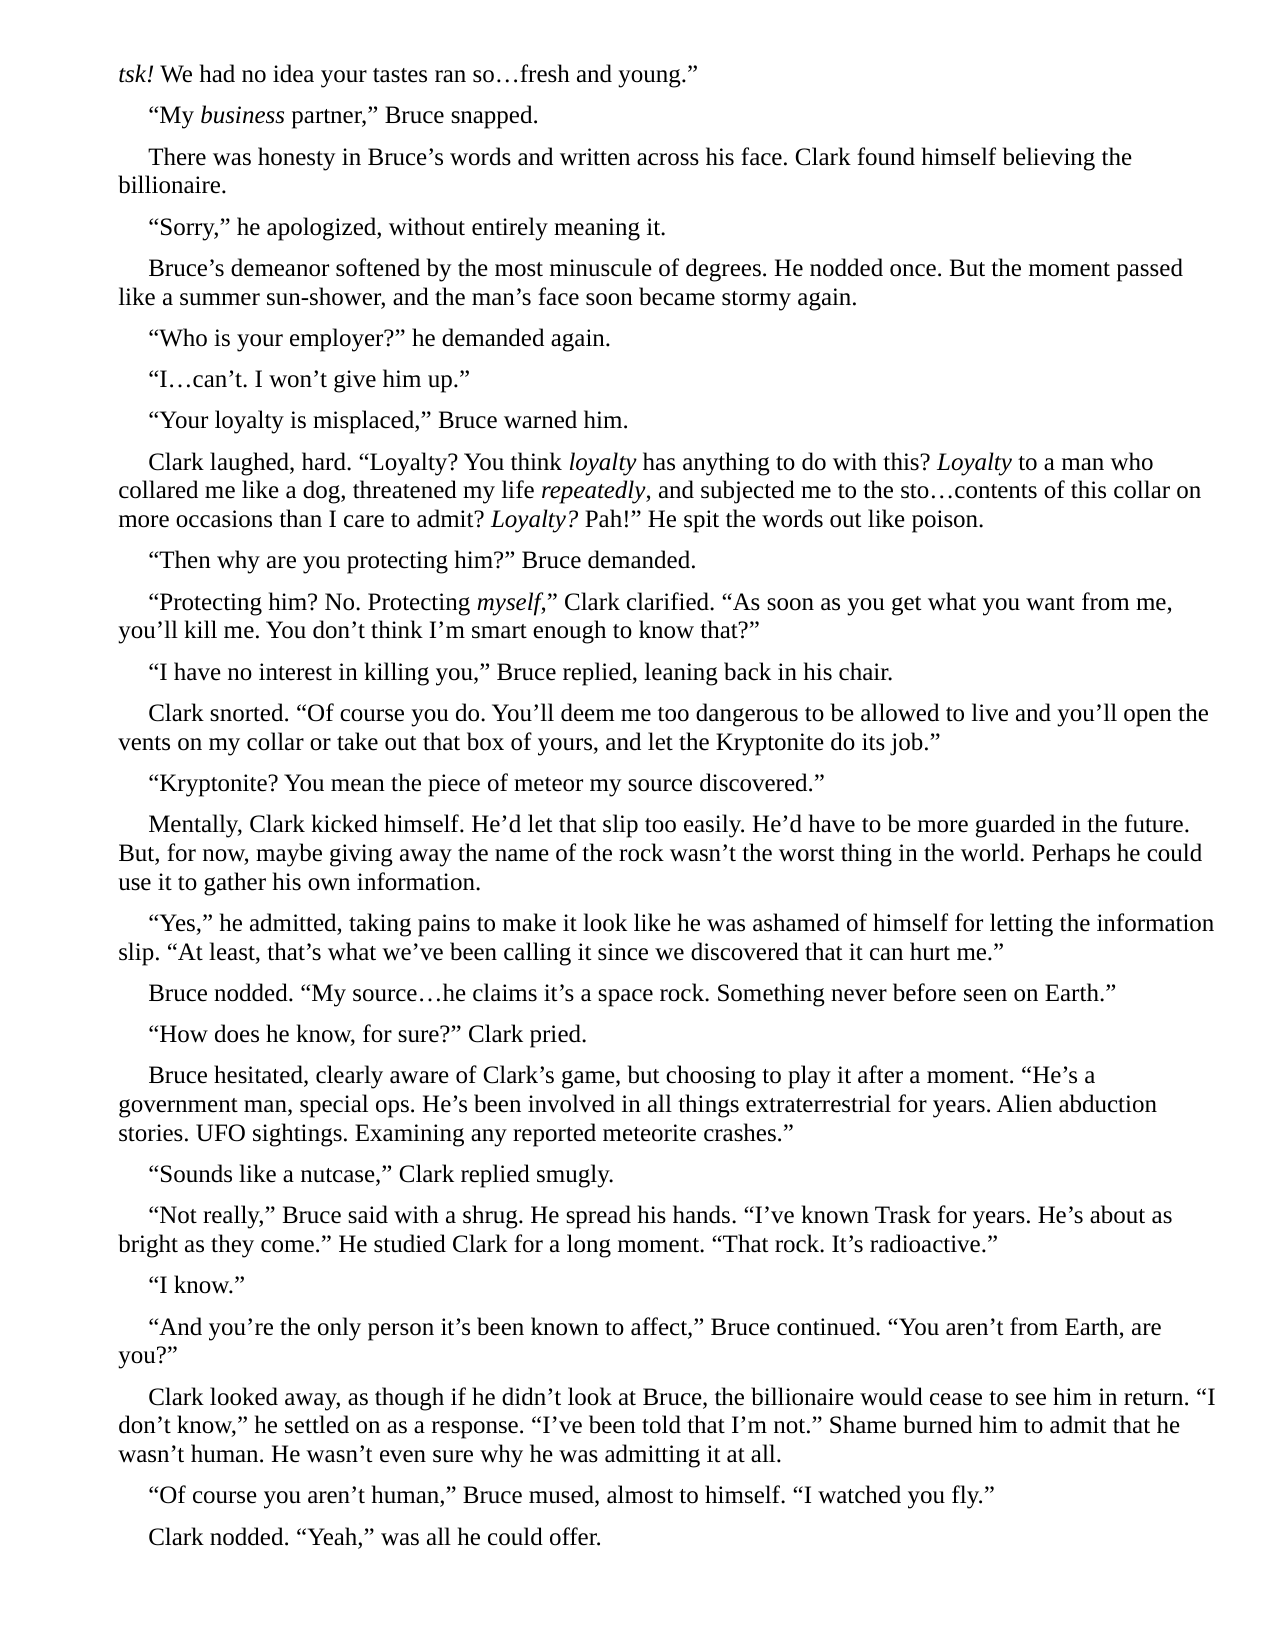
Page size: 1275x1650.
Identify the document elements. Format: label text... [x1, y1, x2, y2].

text “Of course you aren’t human,” Bruce mused, almost to himself. “I watched you fly.” [118, 1480, 1216, 1509]
text “I have no interest in killing you,” Bruce replied, leaning back in his chair. [118, 657, 1216, 685]
text Bruce nodded. “My source…he claims it’s a space rock. Something never before seen on Earth.” [118, 978, 1216, 1007]
text “Sorry,” he apologized, without entirely meaning it. [118, 212, 1216, 240]
text Mentally, Clark kicked himself. He’d let that slip too easily. He’d have to be more guarded in the future. But, for now, maybe giving away the name of the rock wasn’t the worst thing in the world. Perhaps he could use it to gather his own information. [118, 809, 1216, 895]
text “And you’re the only person it’s been known to affect,” Bruce continued. “You aren’t from Earth, are you?” [118, 1312, 1216, 1369]
text “Then why are you protecting him?” Bruce demanded. [118, 545, 1216, 574]
text Clark laughed, hard. “Loyalty? You think loyalty has anything to do with this? Loyalty to a man who collared me like a dog, threatened my life repeatedly, and subjected me to the sto…contents of this collar on more occasions than I care to admit? Loyalty? Pah!” He spit the words out like poison. [118, 447, 1216, 533]
text “How does he know, for sure?” Clark pried. [118, 1019, 1216, 1048]
text “Who is your employer?” he demanded again. [118, 323, 1216, 352]
text “Sounds like a nutcase,” Clark replied smugly. [118, 1159, 1216, 1188]
text “Protecting him? No. Protecting myself,” Clark clarified. “As soon as you get what you want from me, you’ll kill me. You don’t think I’m smart enough to know that?” [118, 587, 1216, 644]
text “My business partner,” Bruce snapped. [118, 100, 1216, 129]
text Bruce hesitated, clearly aware of Clark’s game, but choosing to play it after a moment. “He’s a government man, special ops. He’s been involved in all things extraterrestrial for years. Alien abduction stories. UFO sightings. Examining any reported meteorite crashes.” [118, 1060, 1216, 1147]
text “Not really,” Bruce said with a shrug. He spread his hands. “I’ve known Trask for years. He’s about as bright as they come.” He studied Clark for a long moment. “That rock. It’s radioactive.” [118, 1200, 1216, 1258]
text Bruce’s demeanor softened by the most minuscule of degrees. He nodded once. But the moment passed like a summer sun-shower, and the man’s face soon became stormy again. [118, 253, 1216, 310]
text There was honesty in Bruce’s words and written across his face. Clark found himself believing the billionaire. [118, 142, 1216, 199]
text Clark nodded. “Yeah,” was all he could offer. [118, 1522, 1216, 1550]
text “Kryptonite? You mean the piece of meteor my source discovered.” [118, 768, 1216, 797]
text tsk! We had no idea your tastes ran so…fresh and young.” [118, 59, 1216, 88]
text “Your loyalty is misplaced,” Bruce warned him. [118, 405, 1216, 434]
text “I know.” [118, 1270, 1216, 1299]
text “I…can’t. I won’t give him up.” [118, 364, 1216, 393]
text Clark looked away, as though if he didn’t look at Bruce, the billionaire would cease to see him in return. “I don’t know,” he settled on as a response. “I’ve been told that I’m not.” Shame burned him to admit that he wasn’t human. He wasn’t even sure why he was admitting it at all. [118, 1382, 1216, 1468]
text Clark snorted. “Of course you do. You’ll deem me too dangerous to be allowed to live and you’ll open the vents on my collar or take out that box of yours, and let the Kryptonite do its job.” [118, 698, 1216, 755]
text “Yes,” he admitted, taking pains to make it look like he was ashamed of himself for letting the information slip. “At least, that’s what we’ve been calling it since we discovered that it can hurt me.” [118, 908, 1216, 965]
